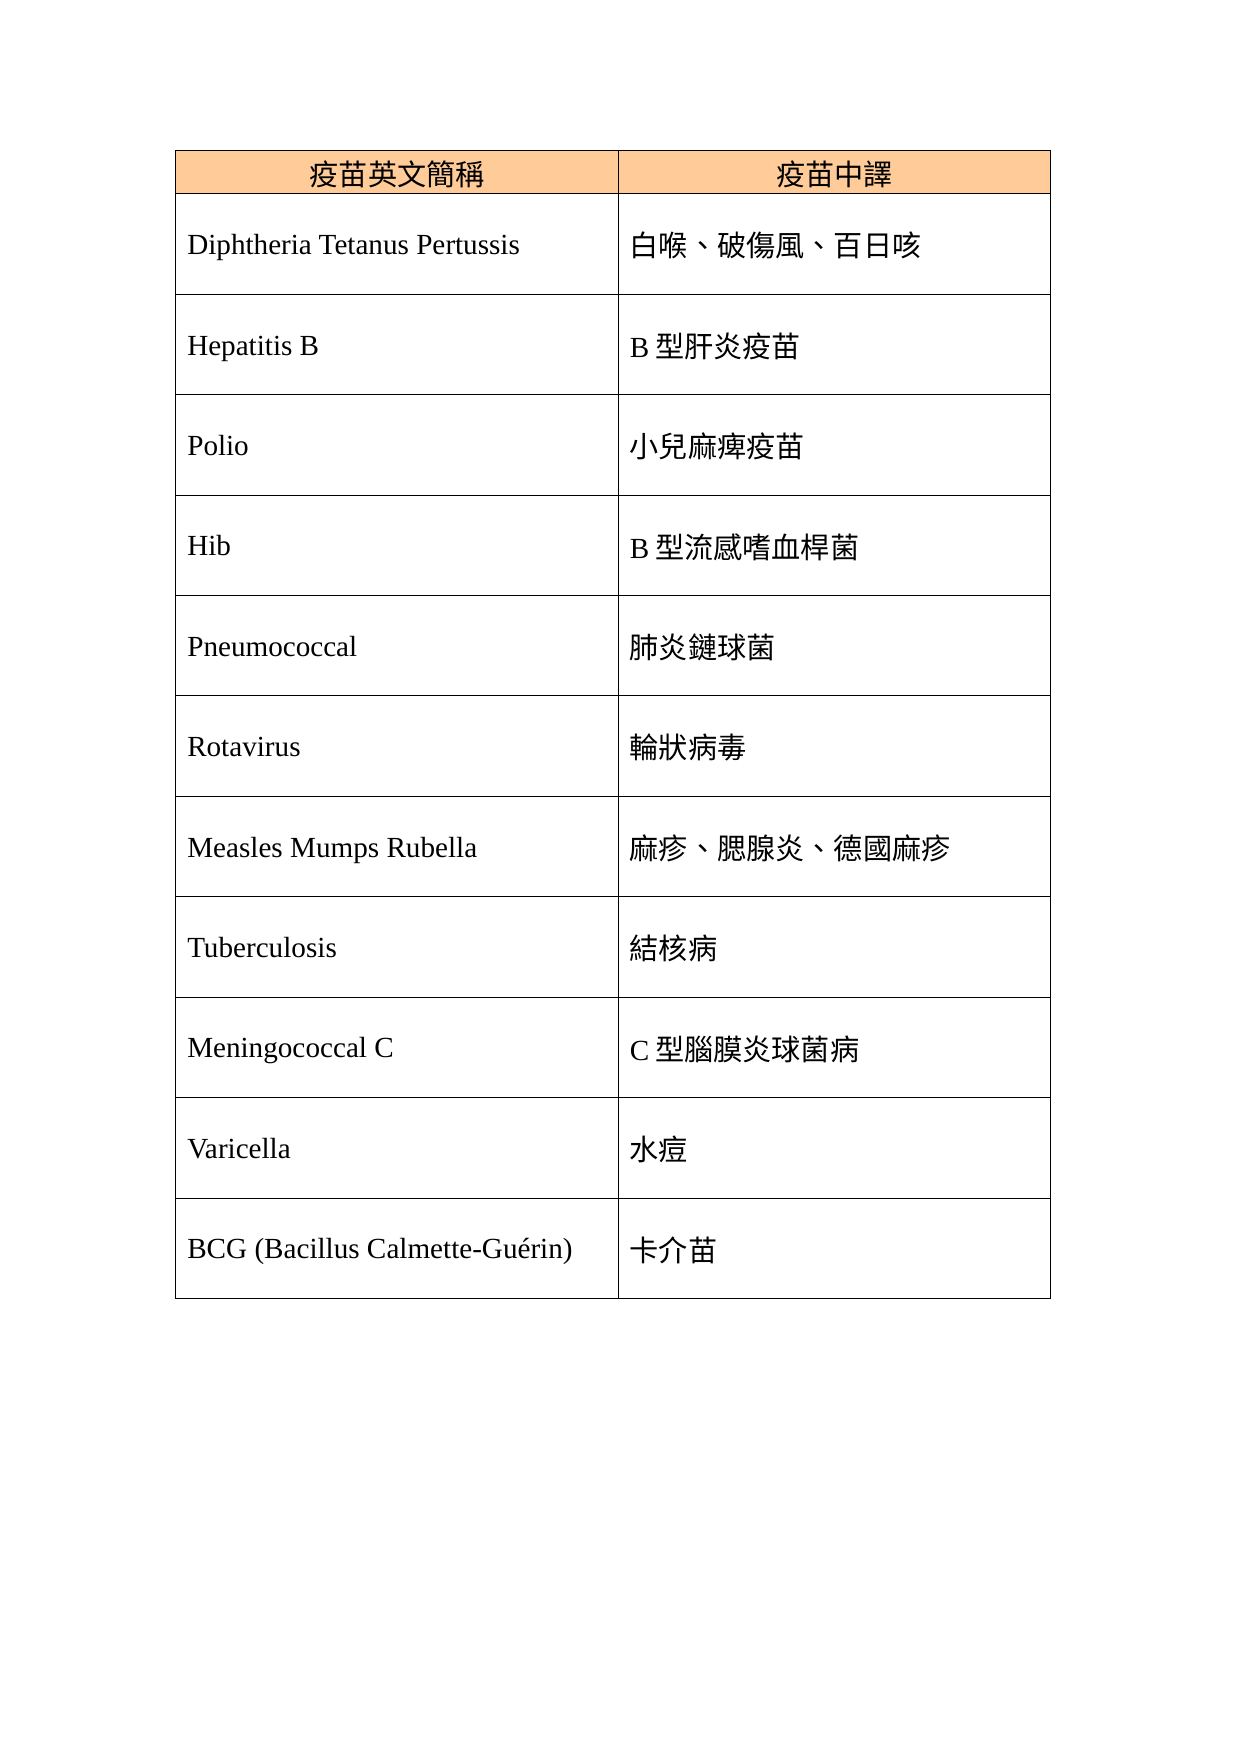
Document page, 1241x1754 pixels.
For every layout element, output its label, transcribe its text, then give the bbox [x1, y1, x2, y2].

table_cell B型肝炎疫苗 [619, 295, 1050, 394]
table_header 疫苗中譯 [619, 151, 1050, 193]
table_cell Tuberculosis [176, 897, 618, 997]
table_cell Diphtheria Tetanus Pertussis [176, 194, 618, 294]
table_cell 小兒麻痺疫苗 [619, 395, 1050, 494]
table_header 疫苗英文簡稱 [176, 151, 618, 193]
table_cell Varicella [176, 1098, 618, 1197]
table_cell 水痘 [619, 1098, 1050, 1197]
table_cell Polio [176, 395, 618, 494]
table_cell Rotavirus [176, 696, 618, 796]
table_cell Hib [176, 496, 618, 595]
table_cell Pneumococcal [176, 596, 618, 695]
table_cell 肺炎鏈球菌 [619, 596, 1050, 695]
table_cell 結核病 [619, 897, 1050, 997]
table_cell 白喉、破傷風、百日咳 [619, 194, 1050, 294]
table_cell Measles Mumps Rubella [176, 797, 618, 896]
table_cell 輪狀病毒 [619, 696, 1050, 796]
table_cell Hepatitis B [176, 295, 618, 394]
table_cell Meningococcal C [176, 998, 618, 1097]
table_cell C型腦膜炎球菌病 [619, 998, 1050, 1097]
table_cell 卡介苗 [619, 1199, 1050, 1298]
table_cell 麻疹、腮腺炎、德國麻疹 [619, 797, 1050, 896]
table_cell BCG (Bacillus Calmette-Guérin) [176, 1199, 618, 1298]
table_cell B型流感嗜血桿菌 [619, 496, 1050, 595]
